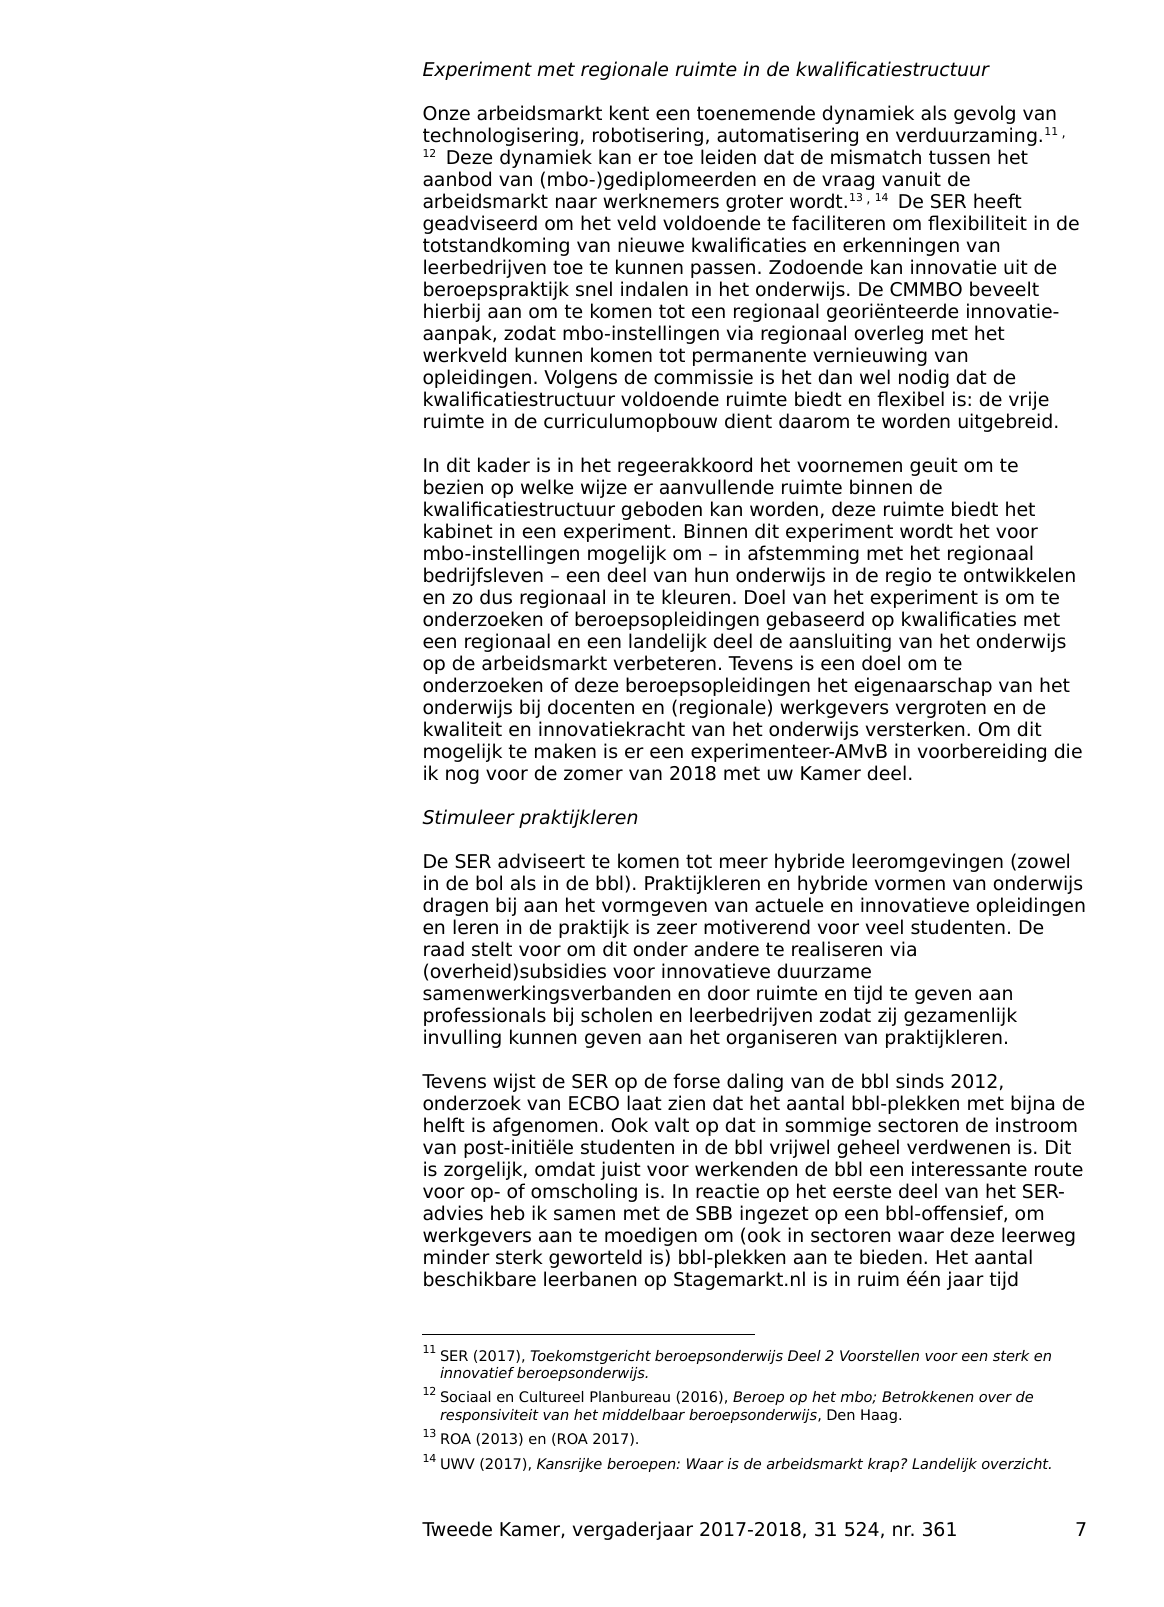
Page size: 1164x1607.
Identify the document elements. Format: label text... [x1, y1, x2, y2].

subtitle Stimuleer praktijkleren [422, 807, 1087, 829]
text ROA (2013) en (ROA 2017). [422, 1427, 1087, 1449]
text UWV (2017), Kansrijke beroepen: Waar is de arbeidsmarkt krap? Landelijk overzicht. [422, 1452, 1087, 1474]
text Onze arbeidsmarkt kent een toenemende dynamiek als gevolg van technologisering, robotisering, automatisering en verduurzaming., Deze dynamiek kan er toe leiden dat de mismatch tussen het aanbod van (mbo-)gediplomeerden en de vraag vanuit de arbeidsmarkt naar werknemers groter wordt., De SER heeft geadviseerd om het veld voldoende te faciliteren om flexibiliteit in de totstandkoming van nieuwe kwalificaties en erkenningen van leerbedrijven toe te kunnen passen. Zodoende kan innovatie uit de beroepspraktijk snel indalen in het onderwijs. De CMMBO beveelt hierbij aan om te komen tot een regionaal georiënteerde innovatie-aanpak, zodat mbo-instellingen via regionaal overleg met het werkveld kunnen komen tot permanente vernieuwing van opleidingen. Volgens de commissie is het dan wel nodig dat de kwalificatiestructuur voldoende ruimte biedt en flexibel is: de vrije ruimte in de curriculumopbouw dient daarom te worden uitgebreid. [422, 103, 1087, 433]
subtitle Experiment met regionale ruimte in de kwalificatiestructuur [422, 59, 1087, 81]
text SER (2017), Toekomstgericht beroepsonderwijs Deel 2 Voorstellen voor een sterk en innovatief beroepsonderwijs. [422, 1343, 1087, 1382]
text De SER adviseert te komen tot meer hybride leeromgevingen (zowel in de bol als in de bbl). Praktijkleren en hybride vormen van onderwijs dragen bij aan het vormgeven van actuele en innovatieve opleidingen en leren in de praktijk is zeer motiverend voor veel studenten. De raad stelt voor om dit onder andere te realiseren via (overheid)subsidies voor innovatieve duurzame samenwerkingsverbanden en door ruimte en tijd te geven aan professionals bij scholen en leerbedrijven zodat zij gezamenlijk invulling kunnen geven aan het organiseren van praktijkleren. [422, 851, 1087, 1049]
text Tevens wijst de SER op de forse daling van de bbl sinds 2012, onderzoek van ECBO laat zien dat het aantal bbl-plekken met bijna de helft is afgenomen. Ook valt op dat in sommige sectoren de instroom van post-initiële studenten in de bbl vrijwel geheel verdwenen is. Dit is zorgelijk, omdat juist voor werkenden de bbl een interessante route voor op- of omscholing is. In reactie op het eerste deel van het SER-advies heb ik samen met de SBB ingezet op een bbl-offensief, om werkgevers aan te moedigen om (ook in sectoren waar deze leerweg minder sterk geworteld is) bbl-plekken aan te bieden. Het aantal beschikbare leerbanen op Stagemarkt.nl is in ruim één jaar tijd [422, 1071, 1087, 1291]
text In dit kader is in het regeerakkoord het voornemen geuit om te bezien op welke wijze er aanvullende ruimte binnen de kwalificatiestructuur geboden kan worden, deze ruimte biedt het kabinet in een experiment. Binnen dit experiment wordt het voor mbo-instellingen mogelijk om – in afstemming met het regionaal bedrijfsleven – een deel van hun onderwijs in de regio te ontwikkelen en zo dus regionaal in te kleuren. Doel van het experiment is om te onderzoeken of beroepsopleidingen gebaseerd op kwalificaties met een regionaal en een landelijk deel de aansluiting van het onderwijs op de arbeidsmarkt verbeteren. Tevens is een doel om te onderzoeken of deze beroepsopleidingen het eigenaarschap van het onderwijs bij docenten en (regionale) werkgevers vergroten en de kwaliteit en innovatiekracht van het onderwijs versterken. Om dit mogelijk te maken is er een experimenteer-AMvB in voorbereiding die ik nog voor de zomer van 2018 met uw Kamer deel. [422, 455, 1087, 785]
text Sociaal en Cultureel Planbureau (2016), Beroep op het mbo; Betrokkenen over de responsiviteit van het middelbaar beroepsonderwijs, Den Haag. [422, 1385, 1087, 1424]
